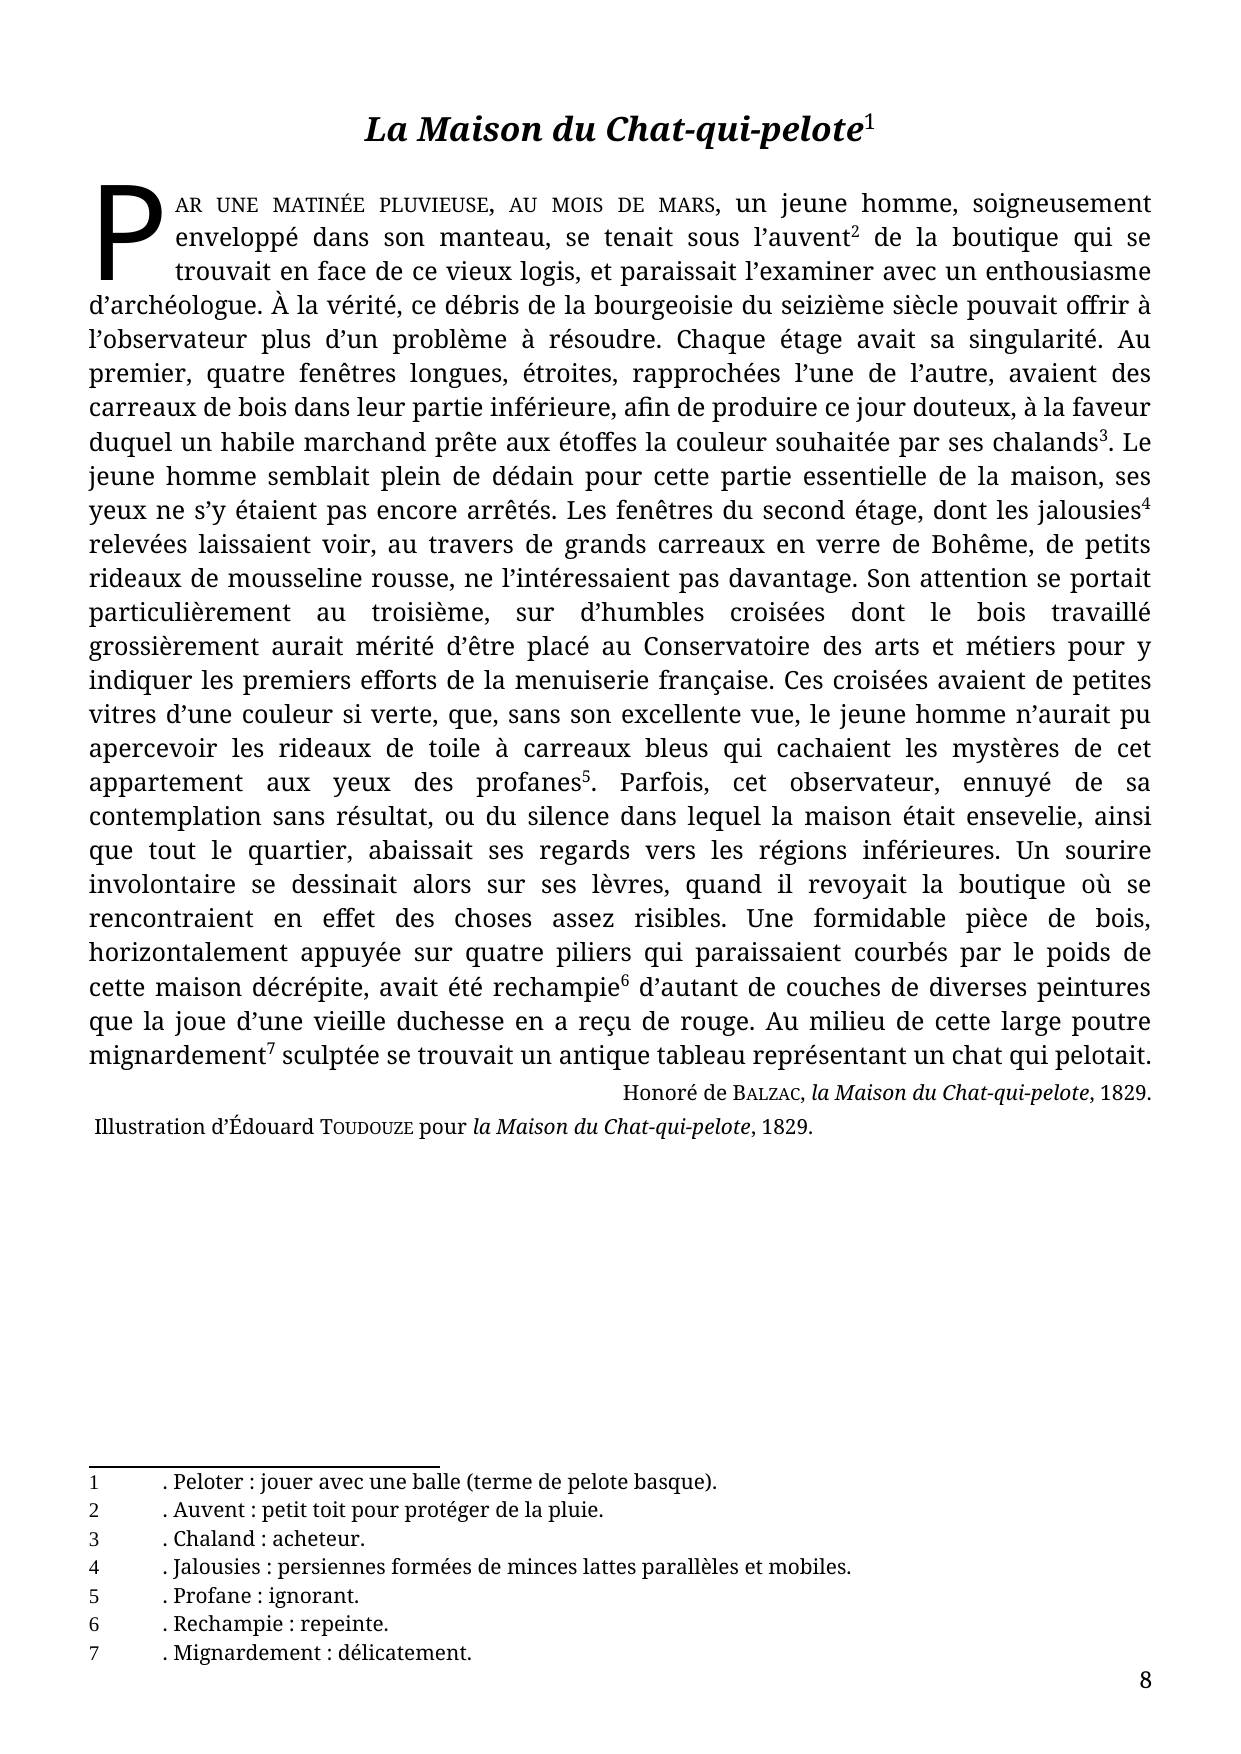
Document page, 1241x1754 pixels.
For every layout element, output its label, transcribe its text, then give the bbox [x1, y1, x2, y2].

text . Peloter : jouer avec une balle (terme de pelote basque). [89, 1467, 1152, 1496]
text . Chaland : acheteur. [89, 1524, 1152, 1552]
text . Profane : ignorant. [89, 1581, 1152, 1609]
text Par une matinée pluvieuse, au mois de mars, un jeune homme, soigneusement enveloppé dans son manteau, se tenait sous l’auvent de la boutique qui se trouvait en face de ce vieux logis, et paraissait l’examiner avec un enthousiasme d’archéologue. À la vérité, ce débris de la bourgeoisie du seizième siècle pouvait offrir à l’observateur plus d’un problème à résoudre. Chaque étage avait sa singularité. Au premier, quatre fenêtres longues, étroites, rapprochées l’une de l’autre, avaient des carreaux de bois dans leur partie inférieure, afin de produire ce jour douteux, à la faveur duquel un habile marchand prête aux étoffes la couleur souhaitée par ses chalands. Le jeune homme semblait plein de dédain pour cette partie essentielle de la maison, ses yeux ne s’y étaient pas encore arrêtés. Les fenêtres du second étage, dont les jalousies relevées laissaient voir, au travers de grands carreaux en verre de Bohême, de petits rideaux de mousseline rousse, ne l’intéressaient pas davantage. Son attention se portait particulièrement au troisième, sur d’humbles croisées dont le bois travaillé grossièrement aurait mérité d’être placé au Conservatoire des arts et métiers pour y indiquer les premiers efforts de la menuiserie française. Ces croisées avaient de petites vitres d’une couleur si verte, que, sans son excellente vue, le jeune homme n’aurait pu apercevoir les rideaux de toile à carreaux bleus qui cachaient les mystères de cet appartement aux yeux des profanes. Parfois, cet observateur, ennuyé de sa contemplation sans résultat, ou du silence dans lequel la maison était ensevelie, ainsi que tout le quartier, abaissait ses regards vers les régions inférieures. Un sourire involontaire se dessinait alors sur ses lèvres, quand il revoyait la boutique où se rencontraient en effet des choses assez risibles. Une formidable pièce de bois, horizontalement appuyée sur quatre piliers qui paraissaient courbés par le poids de cette maison décrépite, avait été rechampie d’autant de couches de diverses peintures que la joue d’une vieille duchesse en a reçu de rouge. Au milieu de cette large poutre mignardement sculptée se trouvait un antique tableau représentant un chat qui pelotait. [89, 186, 1152, 1071]
text La Maison du Chat-qui-pelote [89, 106, 1152, 152]
text . Auvent : petit toit pour protéger de la pluie. [89, 1496, 1152, 1524]
text Illustration d’Édouard Toudouze pour la Maison du Chat-qui-pelote, 1829. [89, 1112, 1152, 1141]
text Honoré de Balzac, la Maison du Chat-qui-pelote, 1829. [89, 1078, 1152, 1106]
text . Jalousies : persiennes formées de minces lattes parallèles et mobiles. [89, 1552, 1152, 1581]
text . Mignardement : délicatement. [89, 1638, 1152, 1666]
text . Rechampie : repeinte. [89, 1609, 1152, 1638]
